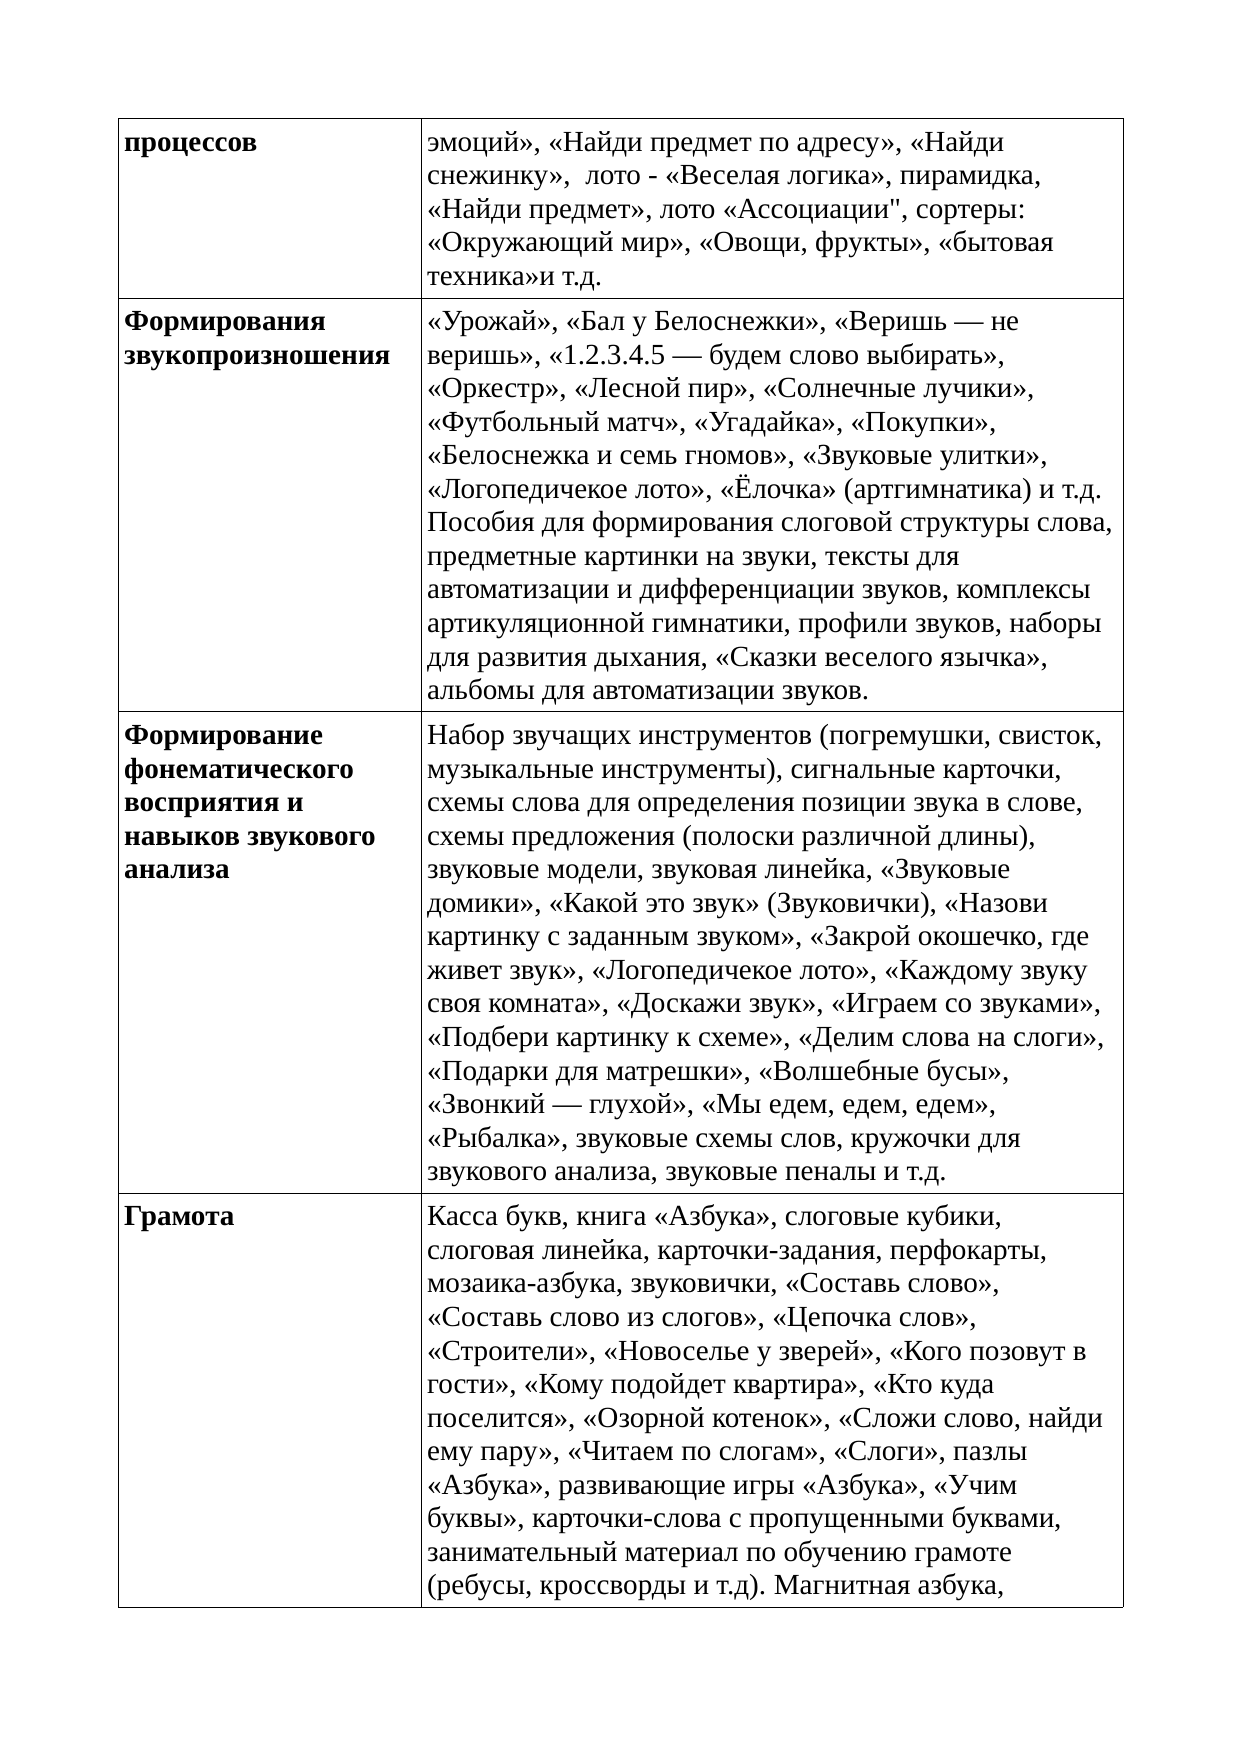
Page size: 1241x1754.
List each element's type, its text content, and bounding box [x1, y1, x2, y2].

table_cell Формирование фонематического восприятия и навыков звукового анализа [119, 712, 421, 1193]
table_cell Формирования звукопроизношения [119, 299, 421, 711]
table_cell Набор звучащих инструментов (погремушки, свисток, музыкальные инструменты), сигнальные карточки, схемы слова для определения позиции звука в слове, схемы предложения (полоски различной длины), звуковые модели, звуковая линейка, «Звуковые домики», «Какой это звук» (Звуковички), «Назови картинку с заданным звуком», «Закрой окошечко, где живет звук», «Логопедичекое лото», «Каждому звуку своя комната», «Доскажи звук», «Играем со звуками», «Подбери картинку к схеме», «Делим слова на слоги», «Подарки для матрешки», «Волшебные бусы», «Звонкий — глухой», «Мы едем, едем, едем», «Рыбалка», звуковые схемы слов, кружочки для звукового анализа, звуковые пеналы и т.д. [422, 712, 1123, 1193]
table_cell «Урожай», «Бал у Белоснежки», «Веришь — не веришь», «1.2.3.4.5 — будем слово выбирать», «Оркестр», «Лесной пир», «Солнечные лучики», «Футбольный матч», «Угадайка», «Покупки», «Белоснежка и семь гномов», «Звуковые улитки», «Логопедичекое лото», «Ёлочка» (артгимнатика) и т.д. Пособия для формирования слоговой структуры слова, предметные картинки на звуки, тексты для автоматизации и дифференциации звуков, комплексы артикуляционной гимнатики, профили звуков, наборы для развития дыхания, «Сказки веселого язычка», альбомы для автоматизации звуков. [422, 299, 1123, 711]
table_cell эмоций», «Найди предмет по адресу», «Найди снежинку», лото - «Веселая логика», пирамидка, «Найди предмет», лото «Ассоциации", сортеры: «Окружающий мир», «Овощи, фрукты», «бытовая техника»и т.д. [422, 119, 1123, 297]
table_cell процессов [119, 119, 421, 297]
table_cell Касса букв, книга «Азбука», слоговые кубики, слоговая линейка, карточки-задания, перфокарты, мозаика-азбука, звуковички, «Составь слово», «Составь слово из слогов», «Цепочка слов», «Строители», «Новоселье у зверей», «Кого позовут в гости», «Кому подойдет квартира», «Кто куда поселится», «Озорной котенок», «Сложи слово, найди ему пару», «Читаем по слогам», «Слоги», пазлы «Азбука», развивающие игры «Азбука», «Учим буквы», карточки-слова с пропущенными буквами, занимательный материал по обучению грамоте (ребусы, кроссворды и т.д). Магнитная азбука, [422, 1194, 1123, 1607]
table_cell Грамота [119, 1194, 421, 1607]
